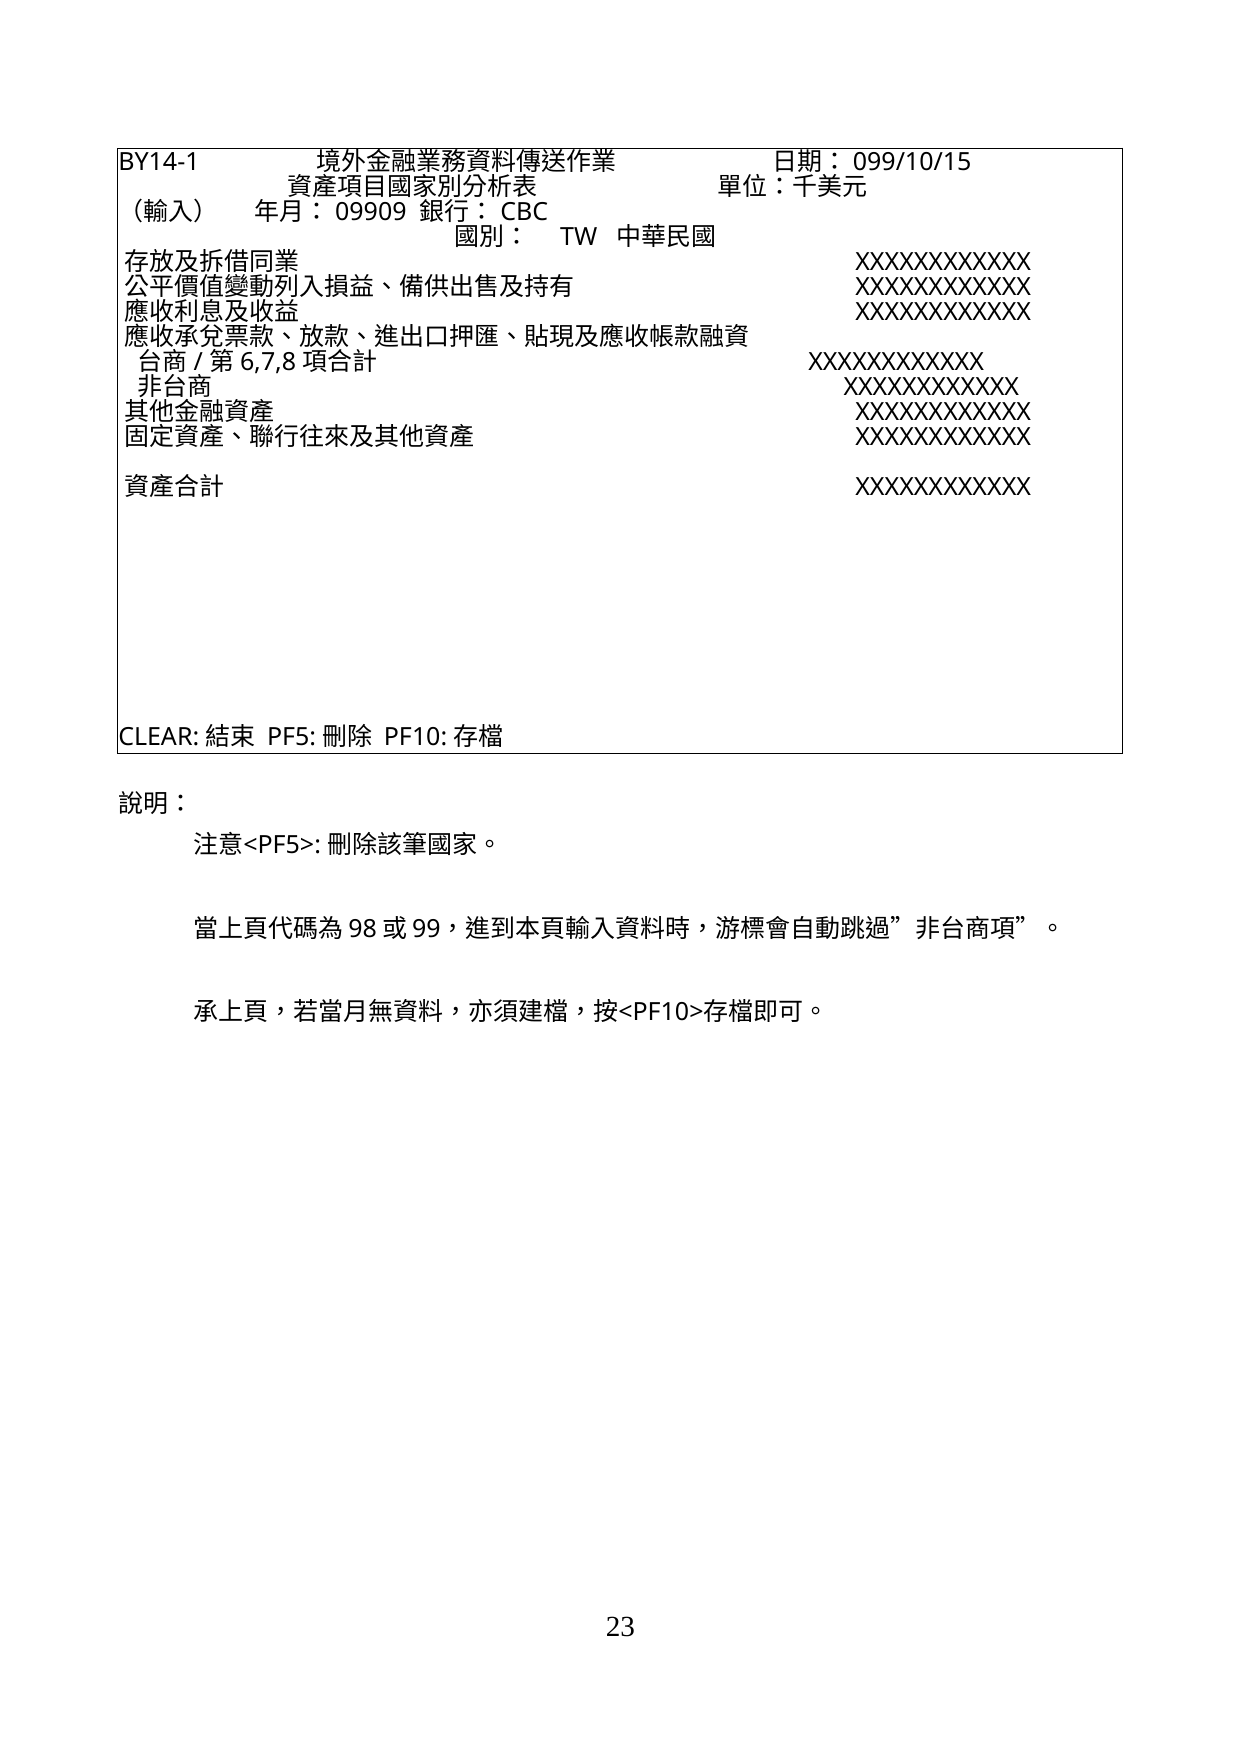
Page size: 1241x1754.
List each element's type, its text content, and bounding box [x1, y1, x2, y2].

text 非台商 XXXXXXXXXXXX [118, 376, 1122, 401]
text 說明： [118, 779, 1122, 821]
text 當上頁代碼為98或99，進到本頁輸入資料時，游標會自動跳過”非台商項”。 [118, 904, 1122, 946]
text 台商 / 第 6,7,8 項合計 XXXXXXXXXXXX [118, 351, 1122, 376]
text CLEAR: 結束 PF5: 刪除 PF10: 存檔 [118, 723, 1122, 753]
text 資產項目國家別分析表 單位：千美元 [118, 176, 1122, 201]
text 存放及拆借同業 XXXXXXXXXXXX [118, 251, 1122, 276]
text 公平價值變動列入損益、備供出售及持有 XXXXXXXXXXXX [118, 276, 1122, 301]
text 應收承兌票款、放款、進出口押匯、貼現及應收帳款融資 [118, 326, 1122, 351]
text 注意<PF5>: 刪除該筆國家。 [118, 821, 1122, 862]
text 承上頁，若當月無資料，亦須建檔，按<PF10>存檔即可。 [118, 987, 1122, 1029]
text 其他金融資產 XXXXXXXXXXXX [118, 401, 1122, 426]
text 應收利息及收益 XXXXXXXXXXXX [118, 301, 1122, 326]
text （輸入） 年月： 09909 銀行： CBC [118, 201, 1122, 226]
text BY14-1 境外金融業務資料傳送作業 日期： 099/10/15 [118, 149, 1122, 176]
text 固定資產、聯行往來及其他資產 XXXXXXXXXXXX [118, 426, 1122, 451]
text 國別： TW 中華民國 [118, 226, 1122, 251]
text 資產合計 XXXXXXXXXXXX [118, 476, 1122, 501]
